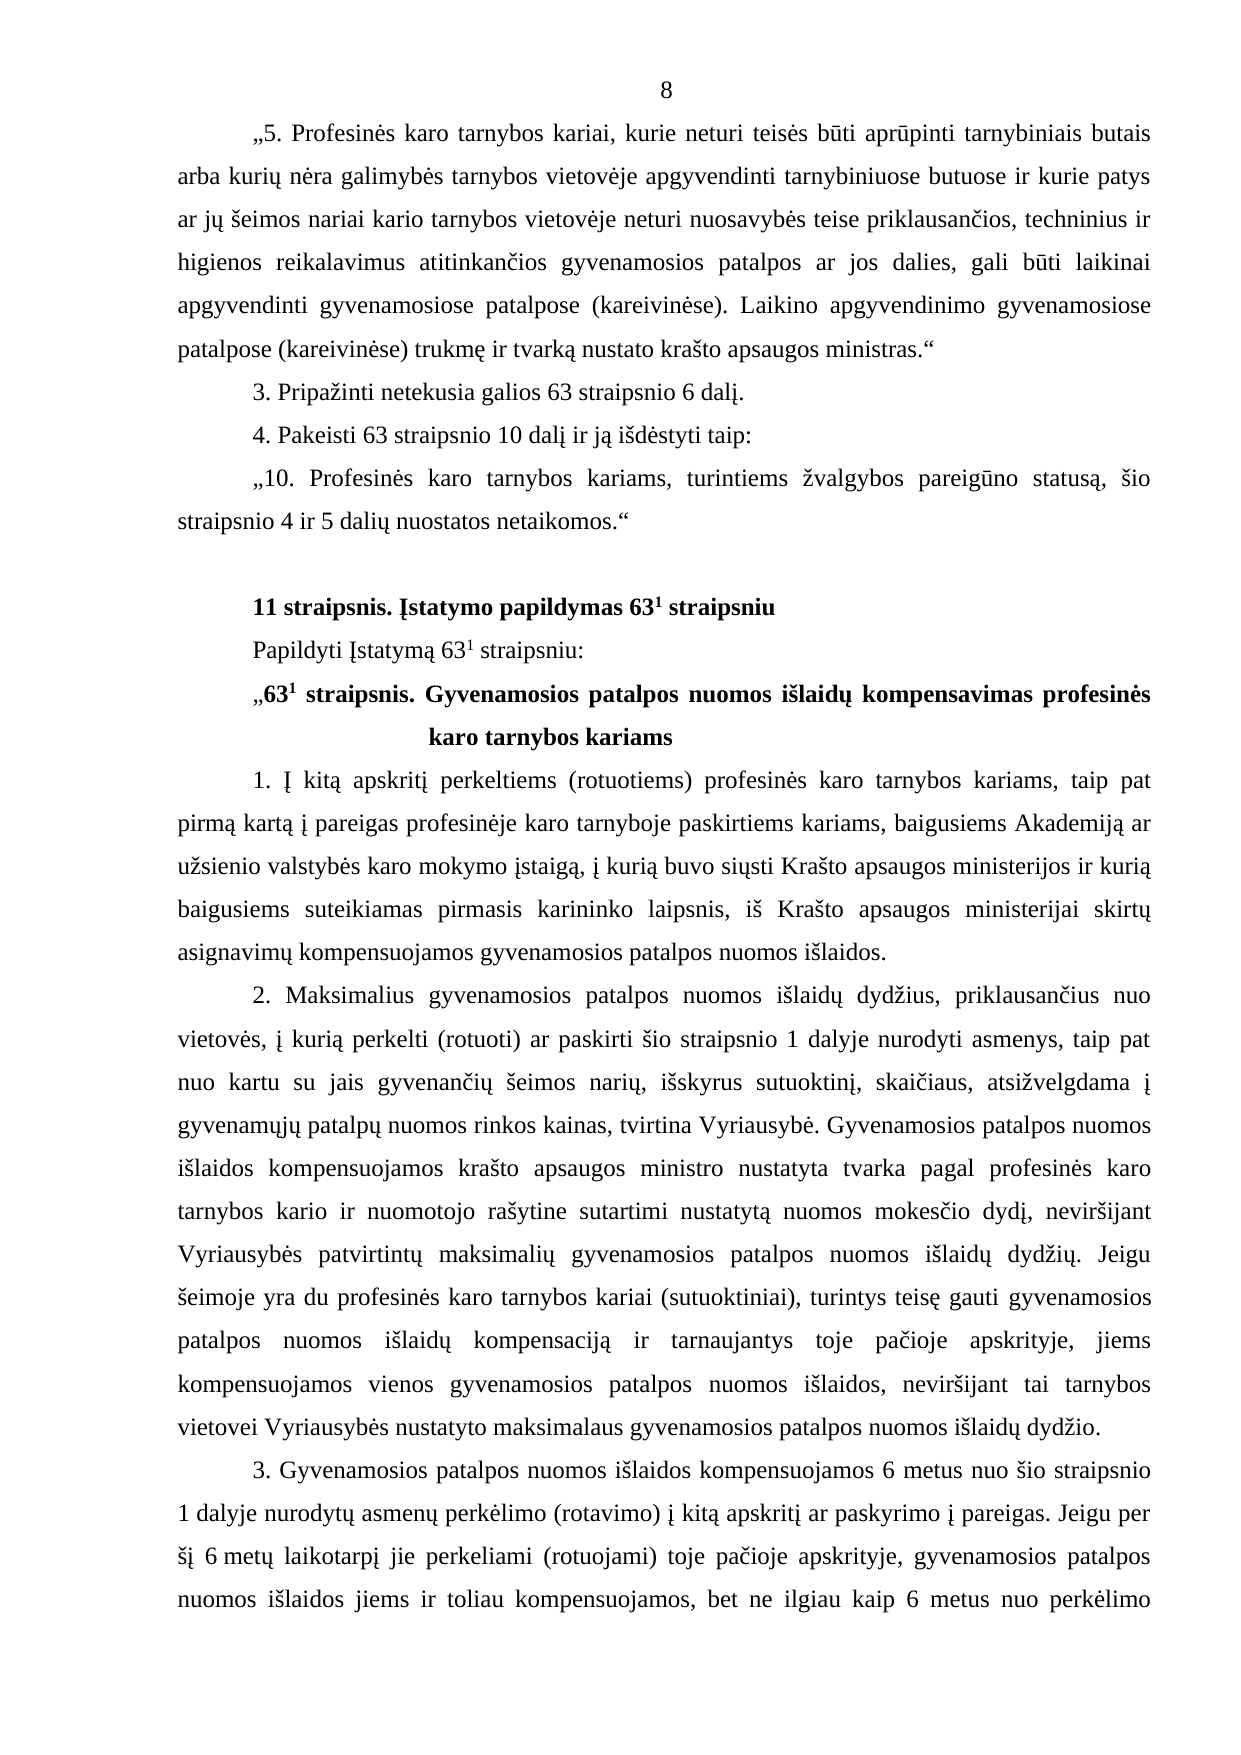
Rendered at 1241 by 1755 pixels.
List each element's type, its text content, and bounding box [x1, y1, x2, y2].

text „631 straipsnis. Gyvenamosios patalpos nuomos išlaidų kompensavimas profesinės karo tarnybos kariams [252, 679, 1152, 751]
text 3. Gyvenamosios patalpos nuomos išlaidos kompensuojamos 6 metus nuo šio straipsnio 1 dalyje nurodytų asmenų perkėlimo (rotavimo) į kitą apskritį ar paskyrimo į pareigas. Jeigu per šį 6 metų laikotarpį jie perkeliami (rotuojami) toje pačioje apskrityje, gyvenamosios patalpos nuomos išlaidos jiems ir toliau kompensuojamos, bet ne ilgiau kaip 6 metus nuo perkėlimo [177, 1455, 1152, 1613]
text „10. Profesinės karo tarnybos kariams, turintiems žvalgybos pareigūno statusą, šio straipsnio 4 ir 5 dalių nuostatos netaikomos.“ [177, 463, 1152, 535]
text 2. Maksimalius gyvenamosios patalpos nuomos išlaidų dydžius, priklausančius nuo vietovės, į kurią perkelti (rotuoti) ar paskirti šio straipsnio 1 dalyje nurodyti asmenys, taip pat nuo kartu su jais gyvenančių šeimos narių, išskyrus sutuoktinį, skaičiaus, atsižvelgdama į gyvenamųjų patalpų nuomos rinkos kainas, tvirtina Vyriausybė. Gyvenamosios patalpos nuomos išlaidos kompensuojamos krašto apsaugos ministro nustatyta tvarka pagal profesinės karo tarnybos kario ir nuomotojo rašytine sutartimi nustatytą nuomos mokesčio dydį, neviršijant Vyriausybės patvirtintų maksimalių gyvenamosios patalpos nuomos išlaidų dydžių. Jeigu šeimoje yra du profesinės karo tarnybos kariai (sutuoktiniai), turintys teisę gauti gyvenamosios patalpos nuomos išlaidų kompensaciją ir tarnaujantys toje pačioje apskrityje, jiems kompensuojamos vienos gyvenamosios patalpos nuomos išlaidos, neviršijant tai tarnybos vietovei Vyriausybės nustatyto maksimalaus gyvenamosios patalpos nuomos išlaidų dydžio. [177, 981, 1152, 1441]
text 1. Į kitą apskritį perkeltiems (rotuotiems) profesinės karo tarnybos kariams, taip pat pirmą kartą į pareigas profesinėje karo tarnyboje paskirtiems kariams, baigusiems Akademiją ar užsienio valstybės karo mokymo įstaigą, į kurią buvo siųsti Krašto apsaugos ministerijos ir kurią baigusiems suteikiamas pirmasis karininko laipsnis, iš Krašto apsaugos ministerijai skirtų asignavimų kompensuojamos gyvenamosios patalpos nuomos išlaidos. [177, 765, 1152, 966]
text „5. Profesinės karo tarnybos kariai, kurie neturi teisės būti aprūpinti tarnybiniais butais arba kurių nėra galimybės tarnybos vietovėje apgyvendinti tarnybiniuose butuose ir kurie patys ar jų šeimos nariai kario tarnybos vietovėje neturi nuosavybės teise priklausančios, techninius ir higienos reikalavimus atitinkančios gyvenamosios patalpos ar jos dalies, gali būti laikinai apgyvendinti gyvenamosiose patalpose (kareivinėse). Laikino apgyvendinimo gyvenamosiose patalpose (kareivinėse) trukmę ir tvarką nustato krašto apsaugos ministras.“ [177, 118, 1152, 362]
text Papildyti Įstatymą 631 straipsniu: [177, 636, 1152, 664]
text 4. Pakeisti 63 straipsnio 10 dalį ir ją išdėstyti taip: [177, 420, 1152, 449]
text 11 straipsnis. Įstatymo papildymas 631 straipsniu [177, 592, 1152, 621]
text 3. Pripažinti netekusia galios 63 straipsnio 6 dalį. [177, 377, 1152, 406]
